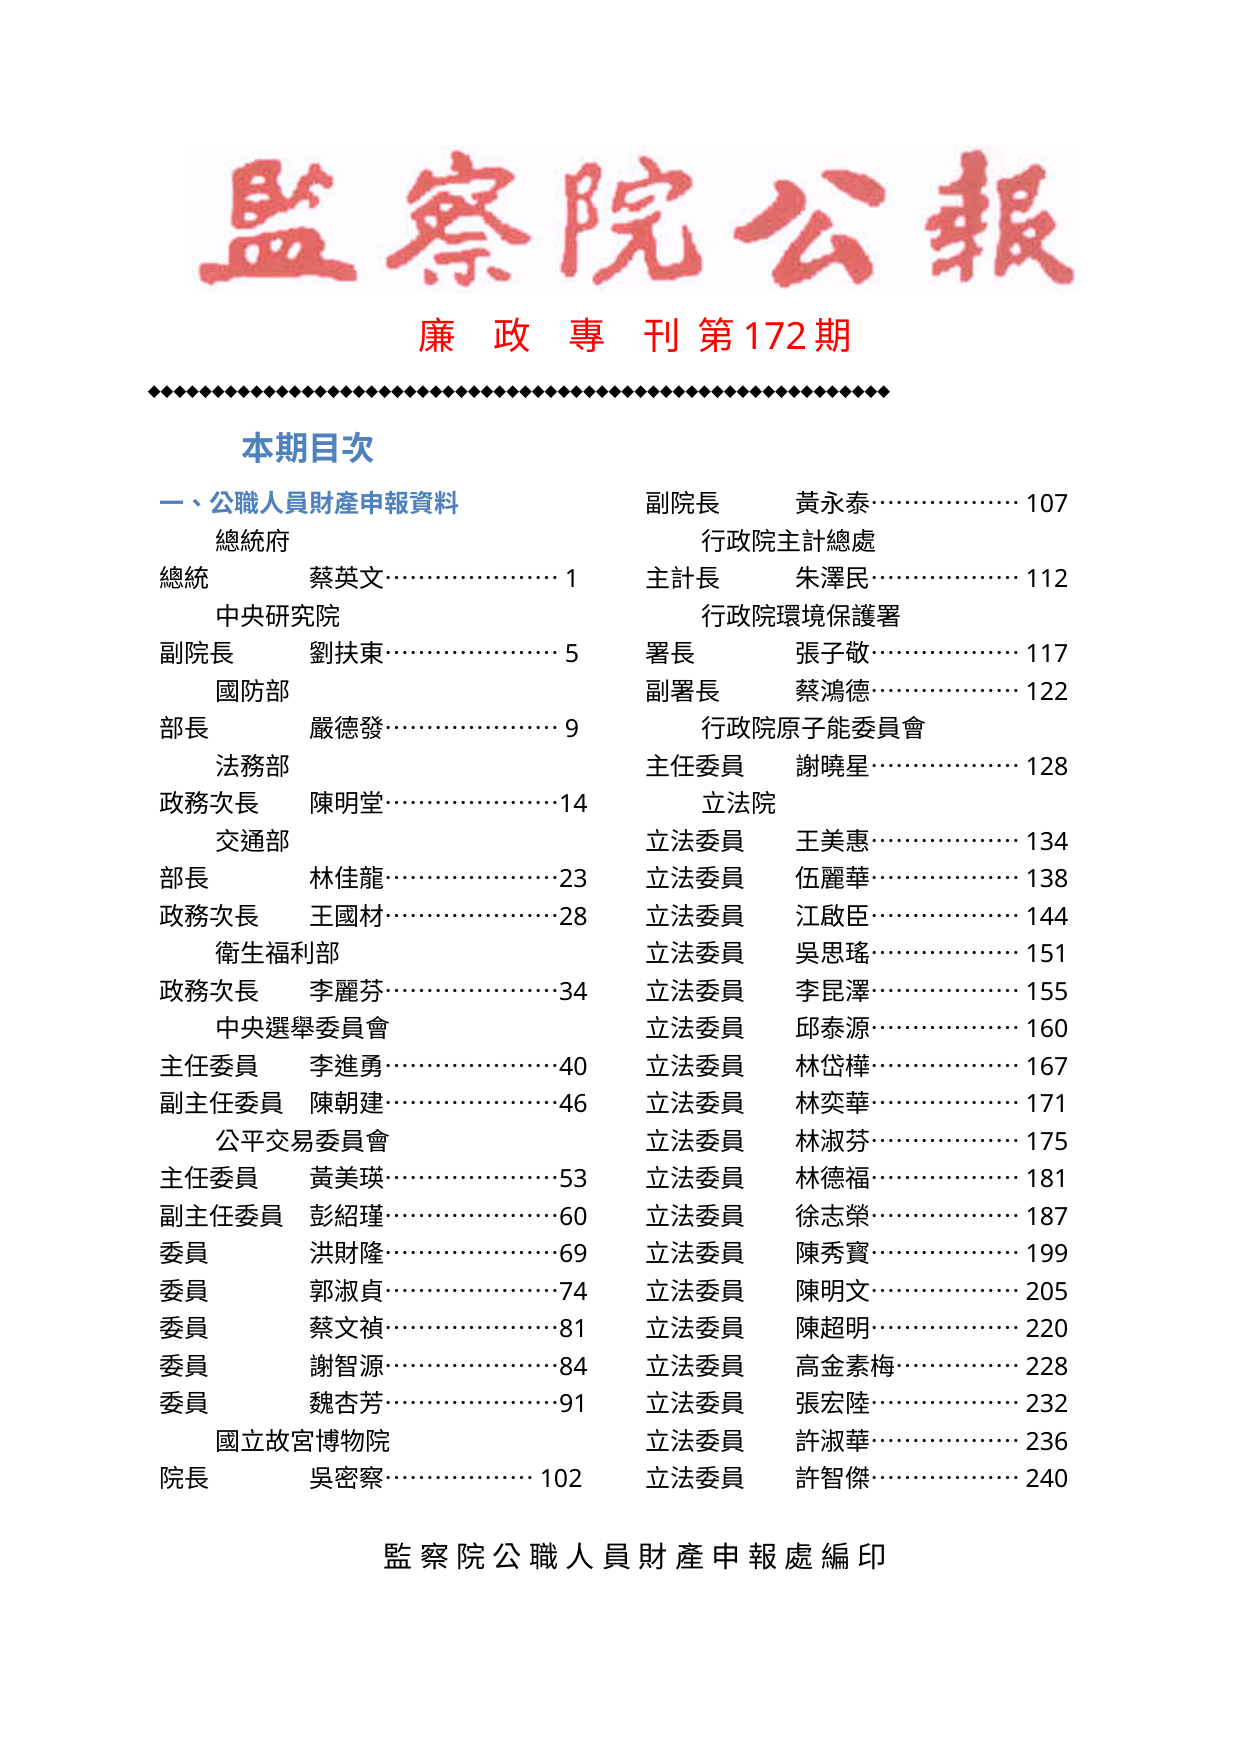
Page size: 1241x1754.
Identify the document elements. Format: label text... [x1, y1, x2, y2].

table_cell 立法委員 吳思瑤……………… 151 [634, 933, 1119, 971]
table_cell 國防部 [148, 671, 633, 708]
table_cell 總統府 [148, 521, 633, 558]
table_cell 主任委員 李進勇…………………40 [148, 1046, 633, 1083]
table_cell 政務次長 陳明堂…………………14 [148, 783, 633, 821]
table_cell 立法委員 林淑芬……………… 175 [634, 1121, 1119, 1158]
table_cell 院長 吳密察……………… 102 [148, 1458, 633, 1496]
picture [191, 145, 1079, 293]
table_cell 政務次長 王國材…………………28 [148, 896, 633, 933]
table_cell 衛生福利部 [148, 933, 633, 971]
table_cell 法務部 [148, 746, 633, 783]
table_cell 立法委員 張宏陸……………… 232 [634, 1383, 1119, 1421]
table_header 一、公職人員財產申報資料 [148, 483, 633, 521]
table_cell 主任委員 謝曉星……………… 128 [634, 746, 1119, 783]
text 監 察 院 公 職 人 員 財 產 申 報 處 編 印 [148, 1533, 1122, 1576]
table_cell 立法委員 陳秀寳……………… 199 [634, 1233, 1119, 1271]
table_cell 主計長 朱澤民……………… 112 [634, 558, 1119, 596]
table_cell 委員 洪財隆…………………69 [148, 1233, 633, 1271]
text ◆◆◆◆◆◆◆◆◆◆◆◆◆◆◆◆◆◆◆◆◆◆◆◆◆◆◆◆◆◆◆◆◆◆◆◆◆◆◆◆◆◆◆◆◆◆◆◆◆◆◆◆◆◆◆◆◆◆ [148, 371, 1122, 408]
table_cell 副主任委員 陳朝建…………………46 [148, 1083, 633, 1121]
table_cell 部長 林佳龍…………………23 [148, 858, 633, 896]
table_cell 行政院環境保護署 [634, 596, 1119, 633]
table_cell 委員 郭淑貞…………………74 [148, 1271, 633, 1308]
table_cell 行政院原子能委員會 [634, 708, 1119, 746]
table_cell 行政院主計總處 [634, 521, 1119, 558]
table_cell 中央研究院 [148, 596, 633, 633]
text 本期目次 [148, 408, 1122, 483]
table_cell 公平交易委員會 [148, 1121, 633, 1158]
table_cell 立法委員 陳超明……………… 220 [634, 1308, 1119, 1346]
table_cell 立法委員 徐志榮……………… 187 [634, 1196, 1119, 1233]
table_cell 中央選舉委員會 [148, 1008, 633, 1046]
table_cell 立法委員 林奕華……………… 171 [634, 1083, 1119, 1121]
table_cell 總統 蔡英文………………… 1 [148, 558, 633, 596]
table_header 副院長 黃永泰……………… 107 [634, 483, 1119, 521]
table_cell 副主任委員 彭紹瑾…………………60 [148, 1196, 633, 1233]
table_cell 國立故宮博物院 [148, 1421, 633, 1458]
table_cell 立法委員 許淑華……………… 236 [634, 1421, 1119, 1458]
table_cell 立法委員 伍麗華……………… 138 [634, 858, 1119, 896]
table_cell 副署長 蔡鴻德……………… 122 [634, 671, 1119, 708]
table_cell 政務次長 李麗芬…………………34 [148, 971, 633, 1008]
table_cell 立法委員 李昆澤……………… 155 [634, 971, 1119, 1008]
table_cell 立法委員 王美惠……………… 134 [634, 821, 1119, 858]
table_cell 立法委員 許智傑……………… 240 [634, 1458, 1119, 1496]
table_cell 副院長 劉扶東………………… 5 [148, 633, 633, 671]
table_cell 立法委員 江啟臣……………… 144 [634, 896, 1119, 933]
table_cell 交通部 [148, 821, 633, 858]
table_cell 主任委員 黃美瑛…………………53 [148, 1158, 633, 1196]
table_cell 署長 張子敬……………… 117 [634, 633, 1119, 671]
table_cell 委員 謝智源…………………84 [148, 1346, 633, 1383]
table_cell 部長 嚴德發………………… 9 [148, 708, 633, 746]
table_cell 立法委員 高金素梅…………… 228 [634, 1346, 1119, 1383]
table_cell 立法委員 林德福……………… 181 [634, 1158, 1119, 1196]
text 廉 政 專 刊 第172期 [148, 296, 1122, 371]
table_cell 委員 蔡文禎…………………81 [148, 1308, 633, 1346]
table_cell 立法院 [634, 783, 1119, 821]
table_cell 委員 魏杏芳…………………91 [148, 1383, 633, 1421]
table_cell 立法委員 林岱樺……………… 167 [634, 1046, 1119, 1083]
table_cell 立法委員 陳明文……………… 205 [634, 1271, 1119, 1308]
table_cell 立法委員 邱泰源……………… 160 [634, 1008, 1119, 1046]
